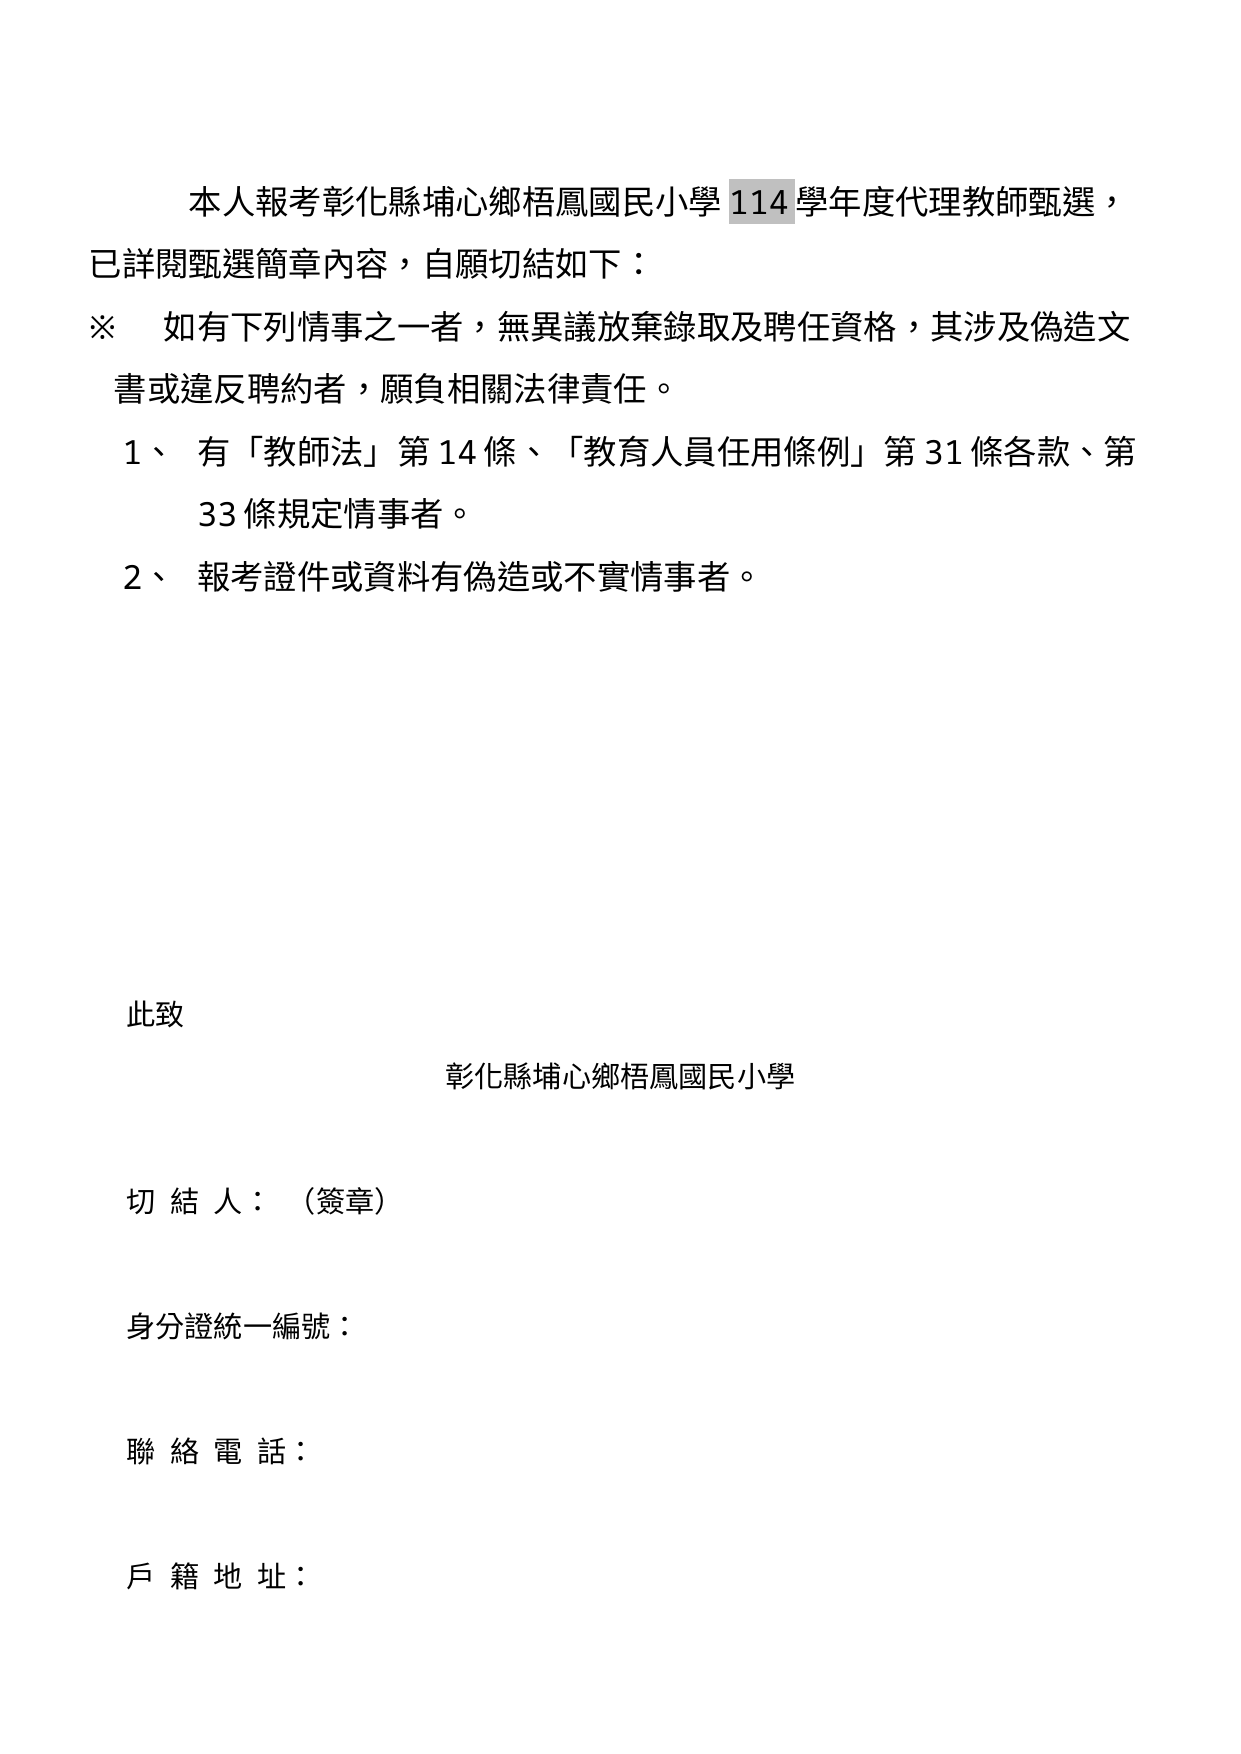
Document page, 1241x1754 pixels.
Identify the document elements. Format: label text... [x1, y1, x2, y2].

list 有「教師法」第14條、「教育人員任用條例」第31條各款、第33條規定情事者。 [122, 408, 1152, 533]
text 戶 籍 地 址： [126, 1533, 1152, 1596]
text 身分證統一編號： [126, 1283, 1152, 1346]
list 如有下列情事之一者，無異議放棄錄取及聘任資格，其涉及偽造文書或違反聘約者，願負相關法律責任。 [89, 283, 1152, 408]
text 本人報考彰化縣埔心鄉梧鳳國民小學114學年度代理教師甄選，已詳閱甄選簡章內容，自願切結如下： [89, 158, 1152, 283]
list 報考證件或資料有偽造或不實情事者。 [122, 533, 1152, 596]
text 彰化縣埔心鄉梧鳳國民小學 [89, 1033, 1152, 1096]
text 切 結 人： （簽章） [126, 1158, 1152, 1221]
text 聯 絡 電 話： [126, 1408, 1152, 1471]
text 此致 [126, 971, 1152, 1033]
